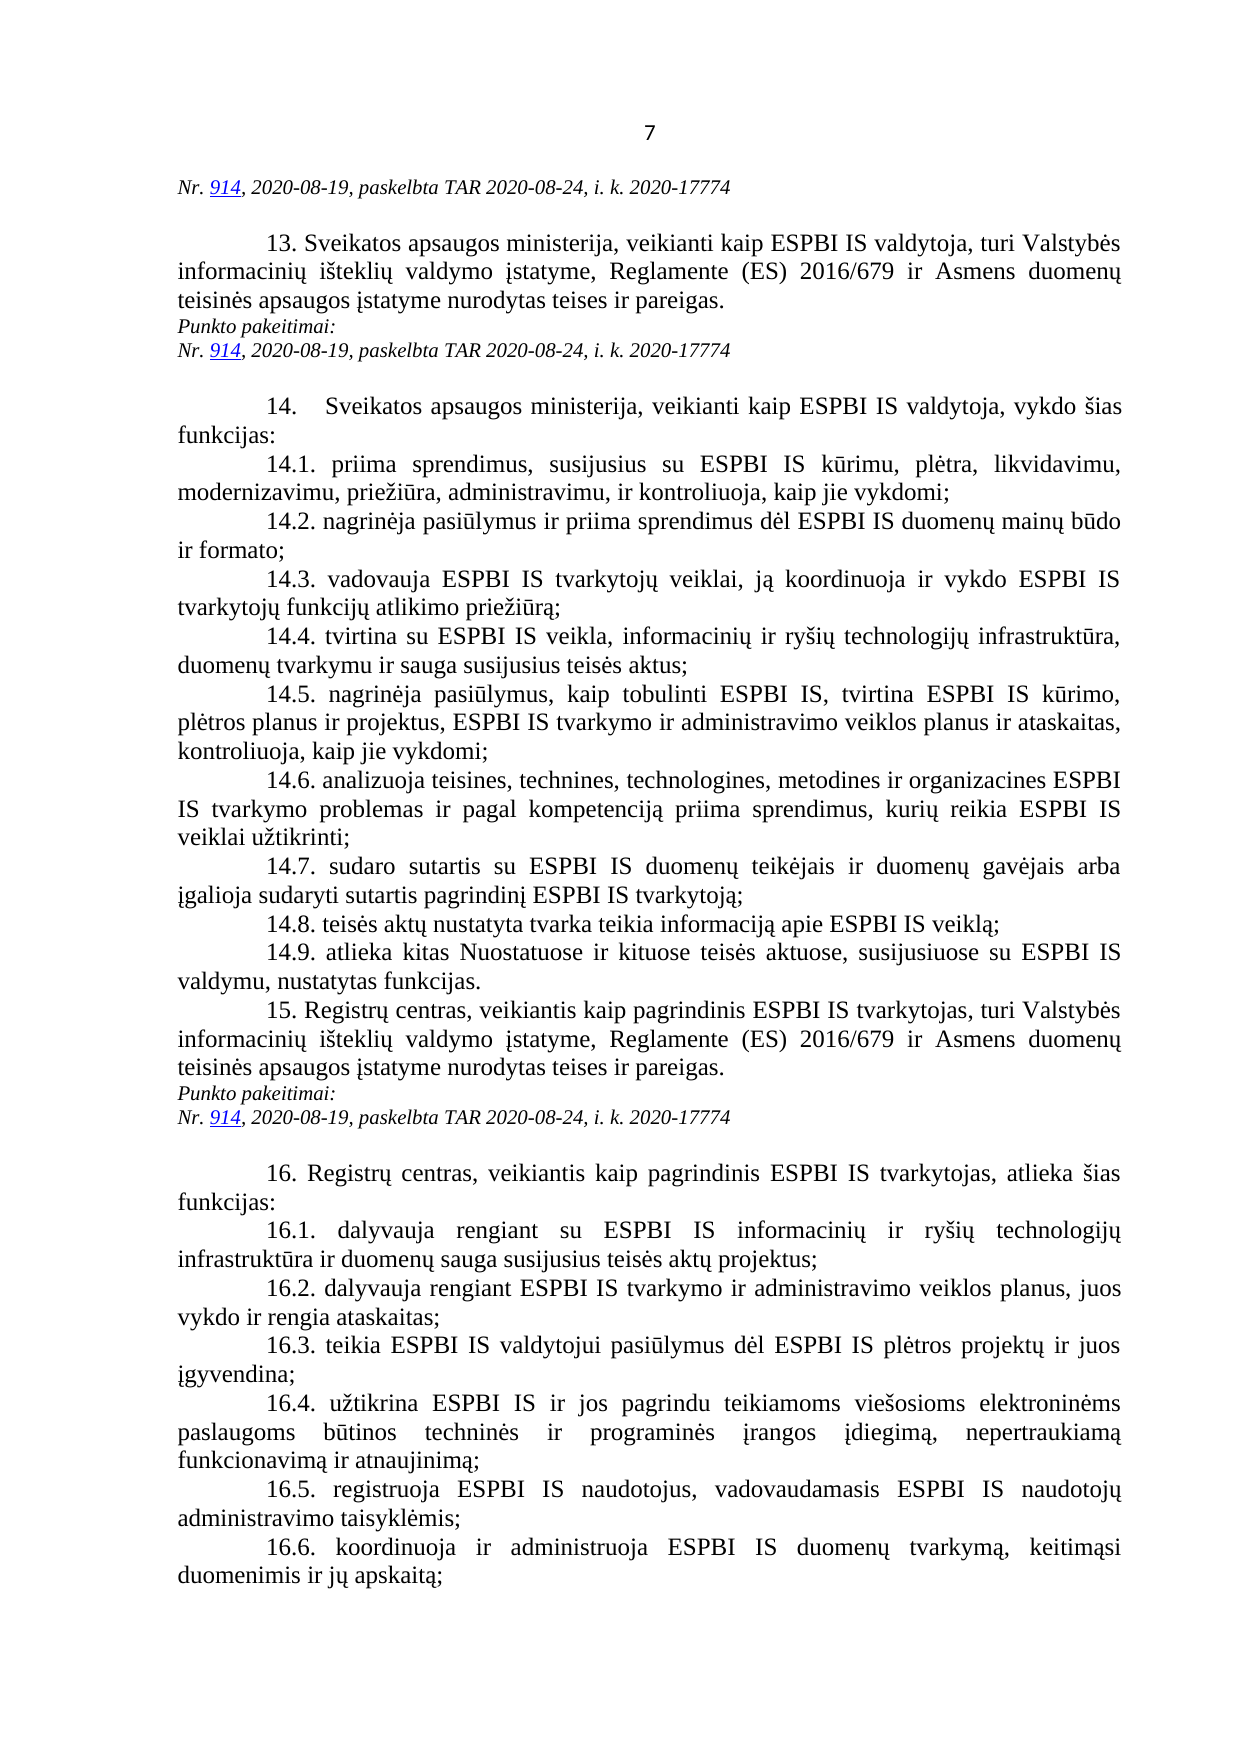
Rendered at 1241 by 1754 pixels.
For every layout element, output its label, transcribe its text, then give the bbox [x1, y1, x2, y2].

text 14.6. analizuoja teisines, technines, technologines, metodines ir organizacines ESPBI IS tvarkymo problemas ir pagal kompetenciją priima sprendimus, kurių reikia ESPBI IS veiklai užtikrinti; [177, 765, 1122, 851]
text 14.1. priima sprendimus, susijusius su ESPBI IS kūrimu, plėtra, likvidavimu, modernizavimu, priežiūra, administravimu, ir kontroliuoja, kaip jie vykdomi; [177, 449, 1122, 506]
text 14.9. atlieka kitas Nuostatuose ir kituose teisės aktuose, susijusiuose su ESPBI IS valdymu, nustatytas funkcijas. [177, 937, 1122, 995]
text 14.2. nagrinėja pasiūlymus ir priima sprendimus dėl ESPBI IS duomenų mainų būdo ir formato; [177, 506, 1122, 564]
text 13. Sveikatos apsaugos ministerija, veikianti kaip ESPBI IS valdytoja, turi Valstybės informacinių išteklių valdymo įstatyme, Reglamente (ES) 2016/679 ir Asmens duomenų teisinės apsaugos įstatyme nurodytas teises ir pareigas. [177, 228, 1122, 314]
text 14.3. vadovauja ESPBI IS tvarkytojų veiklai, ją koordinuoja ir vykdo ESPBI IS tvarkytojų funkcijų atlikimo priežiūrą; [177, 564, 1122, 621]
text Punkto pakeitimai: [177, 1081, 1122, 1105]
text 14.5. nagrinėja pasiūlymus, kaip tobulinti ESPBI IS, tvirtina ESPBI IS kūrimo, plėtros planus ir projektus, ESPBI IS tvarkymo ir administravimo veiklos planus ir ataskaitas, kontroliuoja, kaip jie vykdomi; [177, 679, 1122, 765]
text 16. Registrų centras, veikiantis kaip pagrindinis ESPBI IS tvarkytojas, atlieka šias funkcijas: [177, 1158, 1122, 1216]
text 16.6. koordinuoja ir administruoja ESPBI IS duomenų tvarkymą, keitimąsi duomenimis ir jų apskaitą; [177, 1532, 1122, 1589]
text 16.4. užtikrina ESPBI IS ir jos pagrindu teikiamoms viešosioms elektroninėms paslaugoms būtinos techninės ir programinės įrangos įdiegimą, nepertraukiamą funkcionavimą ir atnaujinimą; [177, 1388, 1122, 1474]
text 14. Sveikatos apsaugos ministerija, veikianti kaip ESPBI IS valdytoja, vykdo šias funkcijas: [177, 391, 1122, 449]
text Nr. 914, 2020-08-19, paskelbta TAR 2020-08-24, i. k. 2020-17774 [177, 175, 1122, 199]
text 14.7. sudaro sutartis su ESPBI IS duomenų teikėjais ir duomenų gavėjais arba įgalioja sudaryti sutartis pagrindinį ESPBI IS tvarkytoją; [177, 851, 1122, 909]
text Nr. 914, 2020-08-19, paskelbta TAR 2020-08-24, i. k. 2020-17774 [177, 338, 1122, 362]
text 16.1. dalyvauja rengiant su ESPBI IS informacinių ir ryšių technologijų infrastruktūra ir duomenų sauga susijusius teisės aktų projektus; [177, 1216, 1122, 1273]
text Punkto pakeitimai: [177, 314, 1122, 338]
text 14.4. tvirtina su ESPBI IS veikla, informacinių ir ryšių technologijų infrastruktūra, duomenų tvarkymu ir sauga susijusius teisės aktus; [177, 621, 1122, 679]
text Nr. 914, 2020-08-19, paskelbta TAR 2020-08-24, i. k. 2020-17774 [177, 1105, 1122, 1129]
text 16.5. registruoja ESPBI IS naudotojus, vadovaudamasis ESPBI IS naudotojų administravimo taisyklėmis; [177, 1474, 1122, 1532]
text 16.3. teikia ESPBI IS valdytojui pasiūlymus dėl ESPBI IS plėtros projektų ir juos įgyvendina; [177, 1331, 1122, 1388]
text 16.2. dalyvauja rengiant ESPBI IS tvarkymo ir administravimo veiklos planus, juos vykdo ir rengia ataskaitas; [177, 1273, 1122, 1331]
text 14.8. teisės aktų nustatyta tvarka teikia informaciją apie ESPBI IS veiklą; [177, 909, 1122, 937]
text 15. Registrų centras, veikiantis kaip pagrindinis ESPBI IS tvarkytojas, turi Valstybės informacinių išteklių valdymo įstatyme, Reglamente (ES) 2016/679 ir Asmens duomenų teisinės apsaugos įstatyme nurodytas teises ir pareigas. [177, 995, 1122, 1081]
